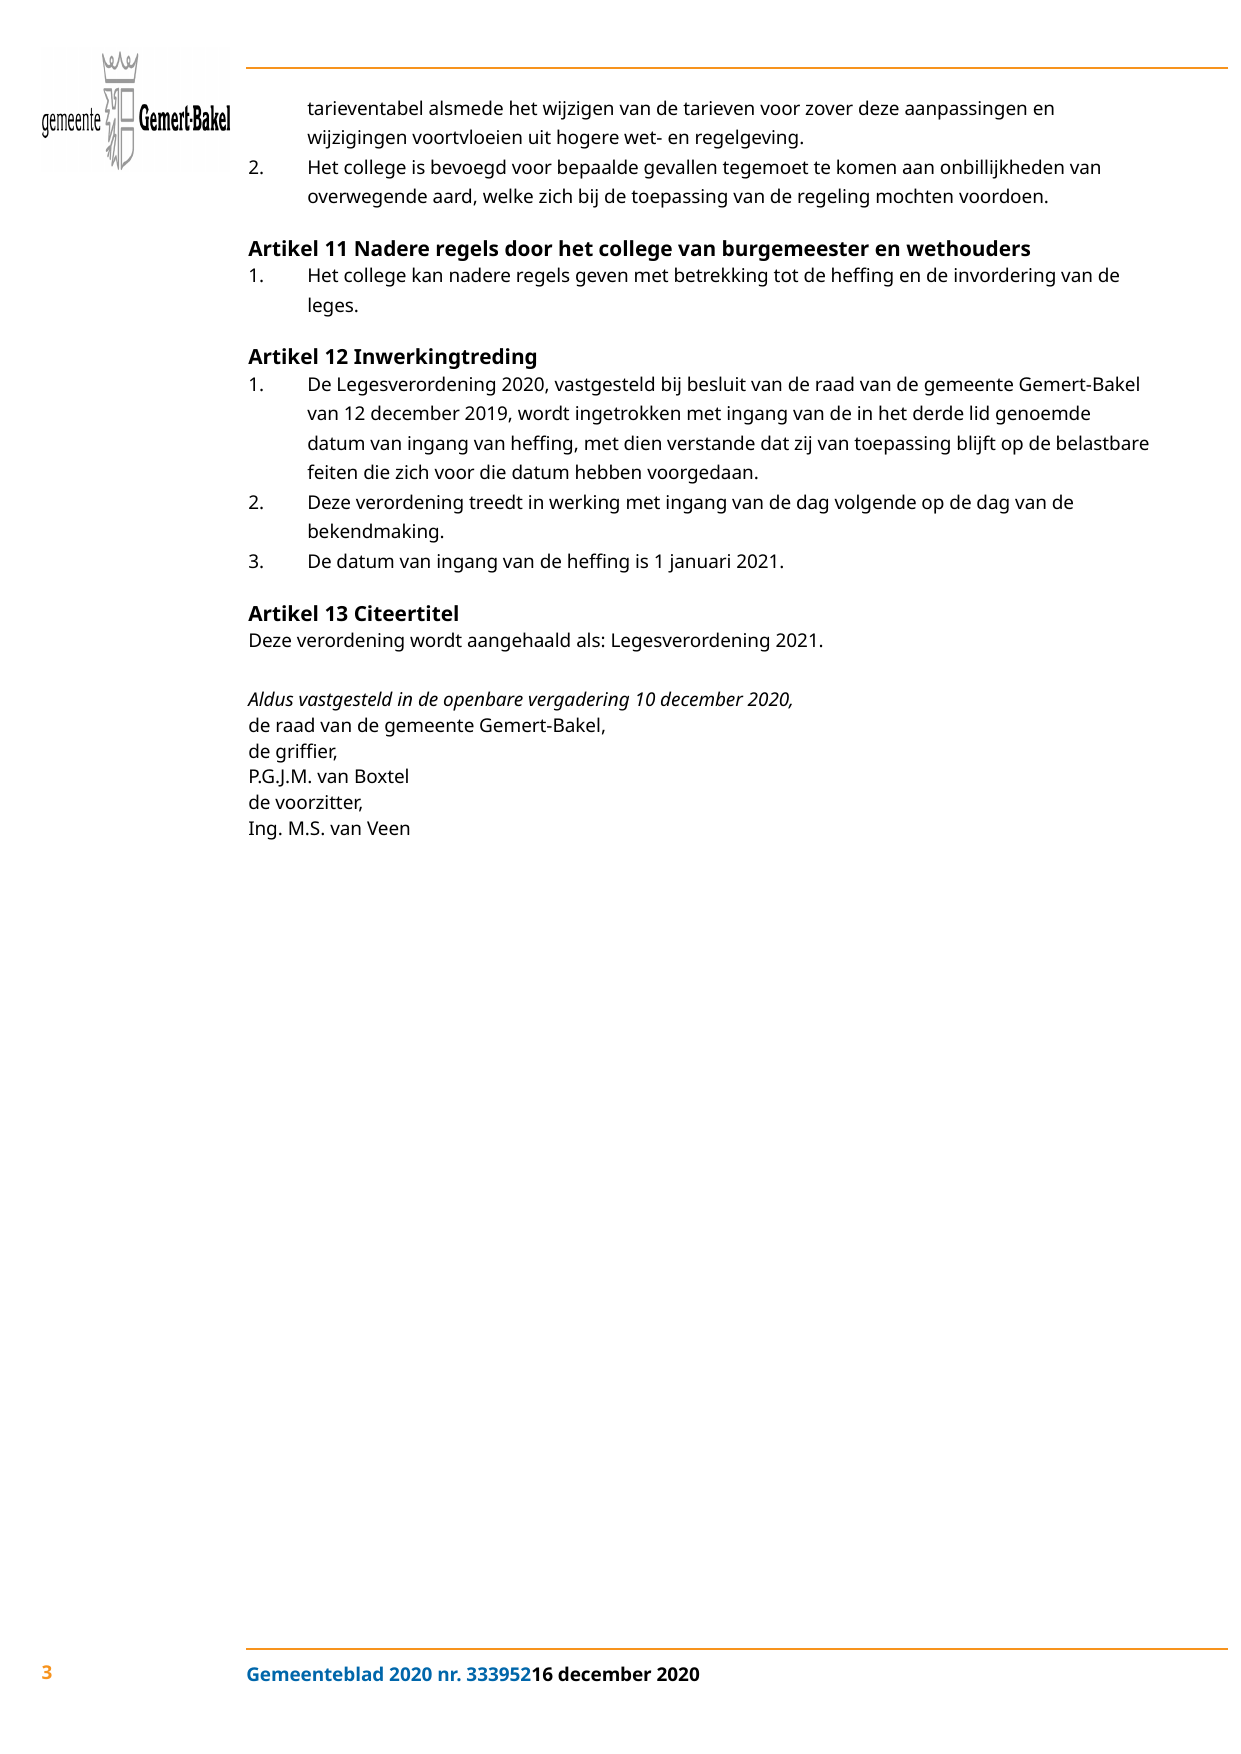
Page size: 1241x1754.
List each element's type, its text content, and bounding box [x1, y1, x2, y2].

picture [41, 47, 231, 172]
text Aldus vastgesteld in de openbare vergadering 10 december 2020, [248, 686, 1152, 712]
list De datum van ingang van de heffing is 1 januari 2021. [248, 548, 1152, 574]
list Het college kan nadere regels geven met betrekking tot de heffing en de invordering van de leges. [248, 262, 1152, 318]
list Het college is bevoegd voor bepaalde gevallen tegemoet te komen aan onbillijkheden van overwegende aard, welke zich bij de toepassing van de regeling mochten voordoen. [248, 154, 1152, 209]
text Artikel 13 Citeertitel [248, 599, 1152, 627]
text Ing. M.S. van Veen [248, 815, 1152, 841]
text de griffier, [248, 738, 1152, 763]
list De Legesverordening 2020, vastgesteld bij besluit van de raad van de gemeente Gemert-Bakel van 12 december 2019, wordt ingetrokken met ingang van de in het derde lid genoemde datum van ingang van heffing, met dien verstande dat zij van toepassing blijft op de belastbare feiten die zich voor die datum hebben voorgedaan. [248, 371, 1152, 485]
text Deze verordening wordt aangehaald als: Legesverordening 2021. [248, 627, 1152, 653]
text P.G.J.M. van Boxtel [248, 763, 1152, 789]
text de voorzitter, [248, 789, 1152, 815]
text Artikel 11 Nadere regels door het college van burgemeester en wethouders [248, 234, 1152, 262]
list tarieventabel alsmede het wijzigen van de tarieven voor zover deze aanpassingen en wijzigingen voortvloeien uit hogere wet- en regelgeving. [248, 95, 1152, 150]
text Artikel 12 Inwerkingtreding [248, 342, 1152, 371]
text de raad van de gemeente Gemert-Bakel, [248, 712, 1152, 738]
list Deze verordening treedt in werking met ingang van de dag volgende op de dag van de bekendmaking. [248, 489, 1152, 544]
